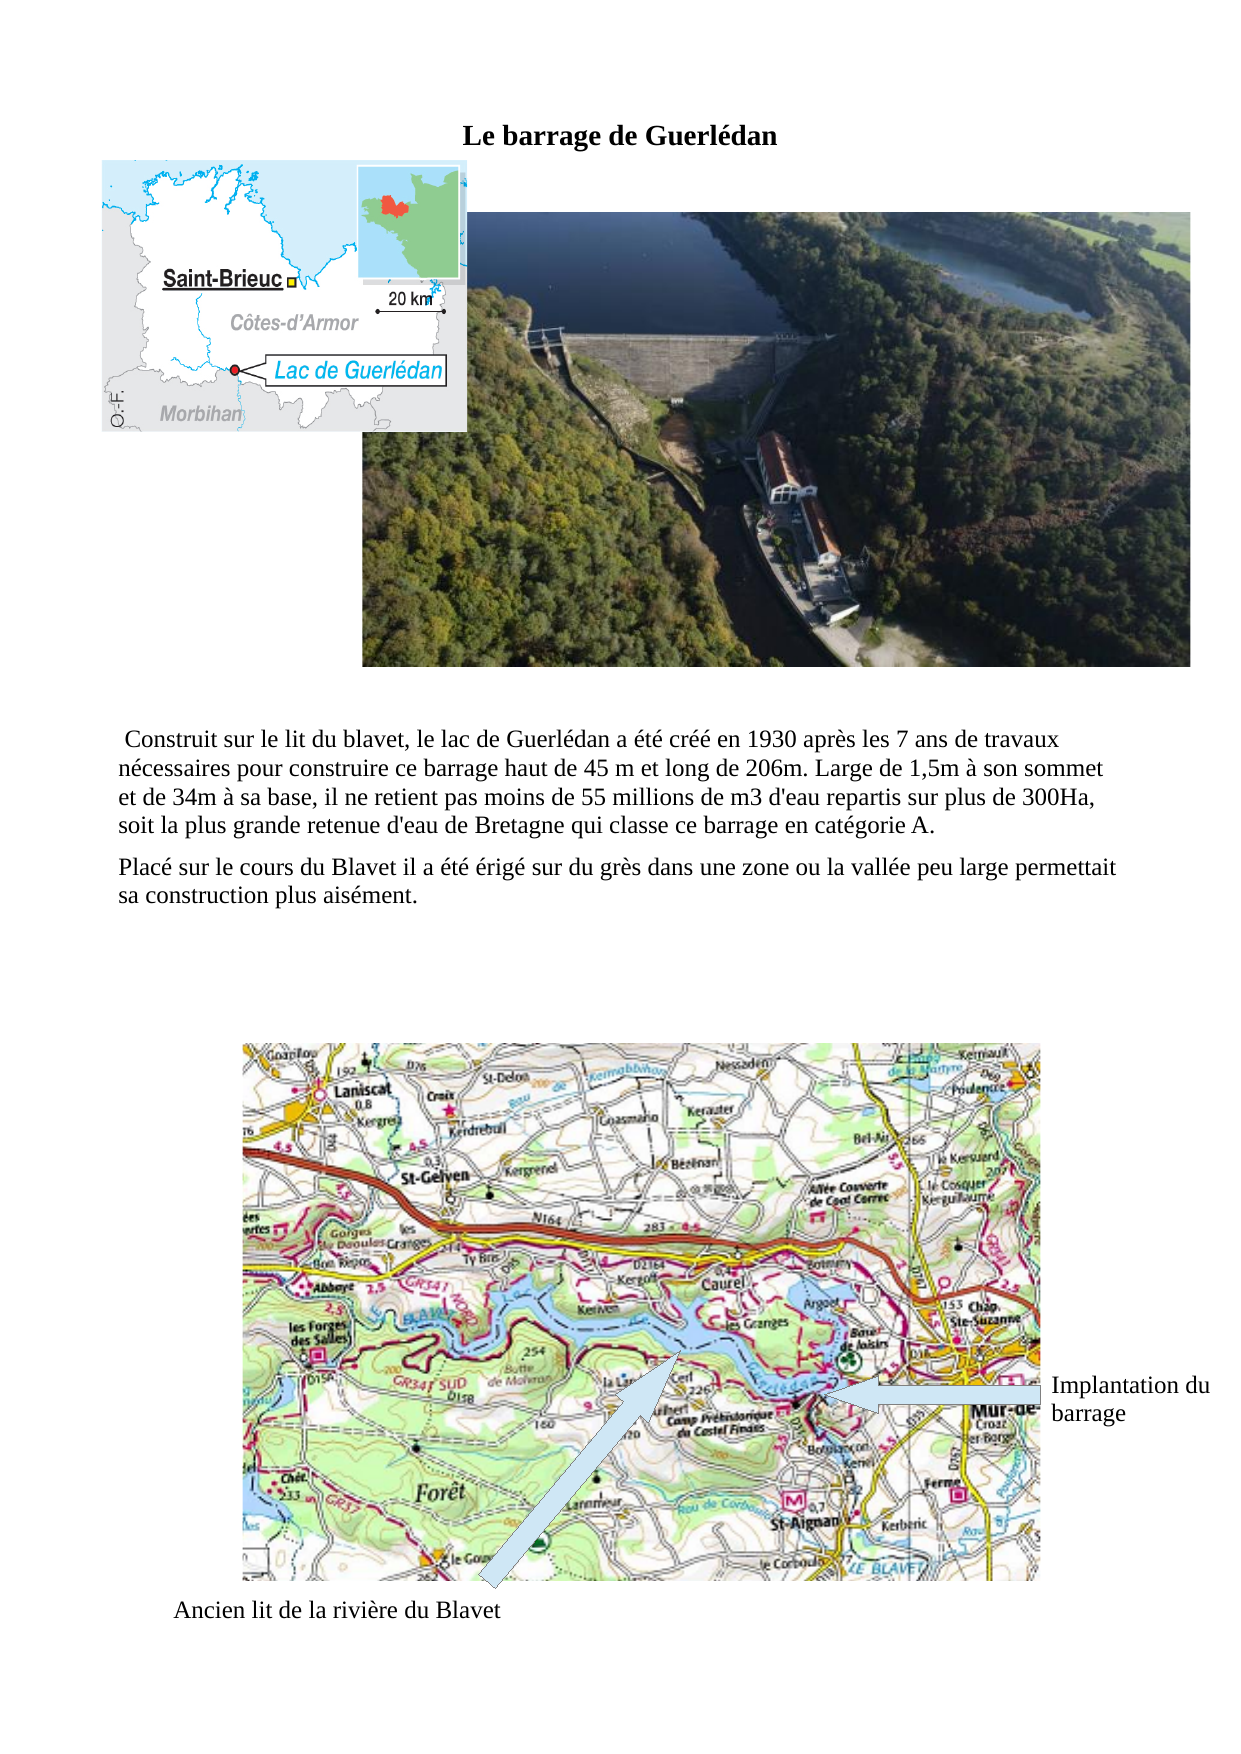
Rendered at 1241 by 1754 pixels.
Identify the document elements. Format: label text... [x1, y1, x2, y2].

picture [101, 160, 1191, 667]
text Placé sur le cours du Blavet il a été érigé sur du grès dans une zone ou la vallée peu large permettait sa construction plus aisément. [118, 852, 1122, 909]
text Construit sur le lit du blavet, le lac de Guerlédan a été créé en 1930 après les 7 ans de travaux nécessaires pour construire ce barrage haut de 45 m et long de 206m. Large de 1,5m à son sommet et de 34m à sa base, il ne retient pas moins de 55 millions de m3 d'eau repartis sur plus de 300Ha, soit la plus grande retenue d'eau de Bretagne qui classe ce barrage en catégorie A. [118, 724, 1122, 839]
text Le barrage de Guerlédan [118, 118, 1122, 152]
